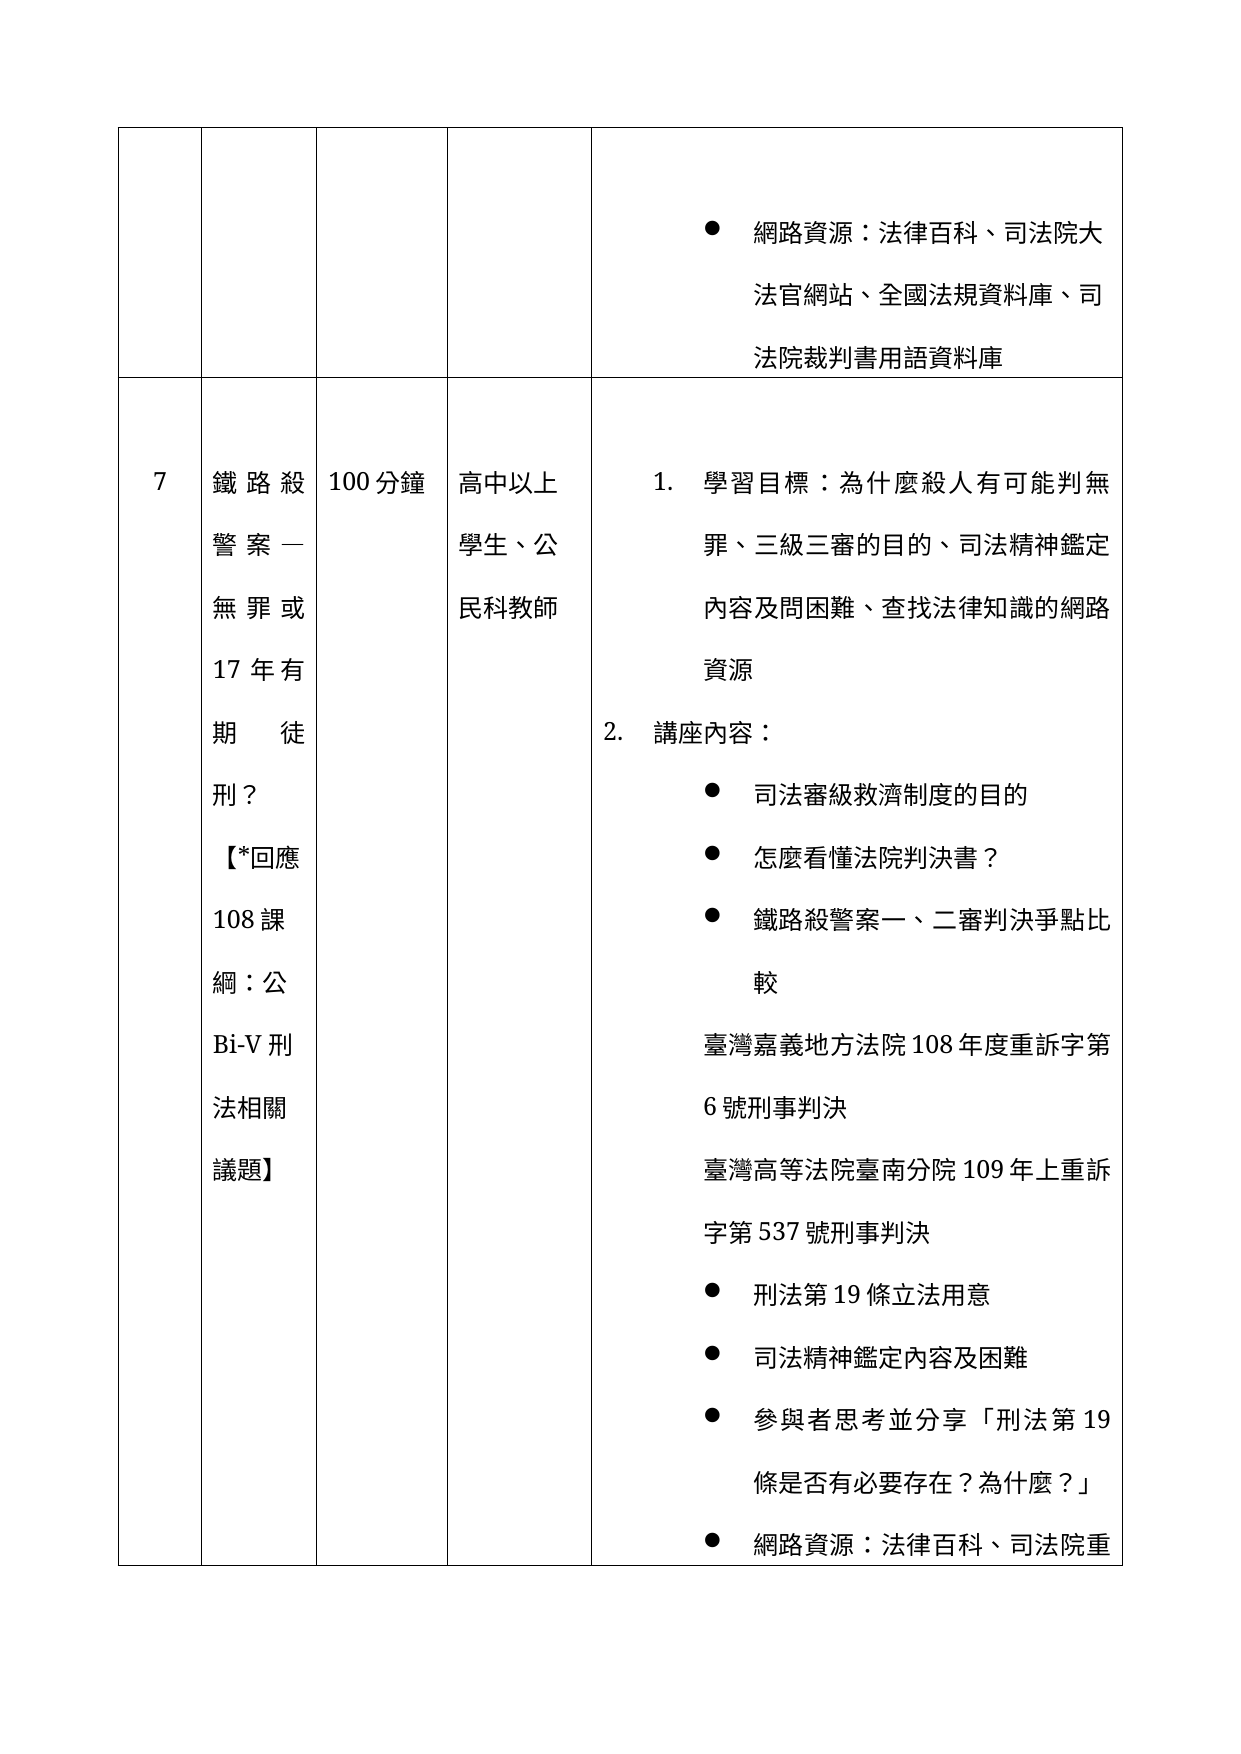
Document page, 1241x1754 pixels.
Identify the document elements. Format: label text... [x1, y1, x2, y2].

table_cell [317, 128, 447, 377]
table_cell 學習目標：想突破傳統改變現狀可以怎麼做、網路表達意見要注意的事情、查找法律知識的網路資源 2. 講座內容： 為什麼會有制服規定，穿制服的優缺點 高級中等學校訂定學生服裝儀容規定之原則 參與者思考並分享「理想的制服規定，為什麼？」 公民參與的方式：公共政策網路參與平臺 網路表達意見要注意的事情 網路資源：法律百科、司法院大法官網站、全國法規資料庫、司法院裁判書用語資料庫 [592, 128, 1122, 377]
table_cell [448, 128, 591, 377]
table_cell 高中以上學生、公民科教師 [448, 378, 591, 1564]
table_cell 鐵路殺警案—無罪或17年有期徒刑？ 【*回應108課綱：公Bi-V 刑法相關議題】 [202, 378, 316, 1564]
table_cell [202, 128, 316, 377]
table_cell 7 [119, 378, 201, 1564]
table_cell 100分鐘 [317, 378, 447, 1564]
table_cell [119, 128, 201, 377]
table_cell 學習目標：為什麼殺人有可能判無罪、三級三審的目的、司法精神鑑定內容及問困難、查找法律知識的網路資源 2. 講座內容： 司法審級救濟制度的目的 怎麼看懂法院判決書？ 鐵路殺警案一、二審判決爭點比較 臺灣嘉義地方法院108年度重訴字第6號刑事判決 臺灣高等法院臺南分院109年上重訴字第537號刑事判決 刑法第19條立法用意 司法精神鑑定內容及困難 參與者思考並分享「刑法第19條是否有必要存在？為什麼？」 網路資源：法律百科、司法院重 [592, 378, 1122, 1564]
